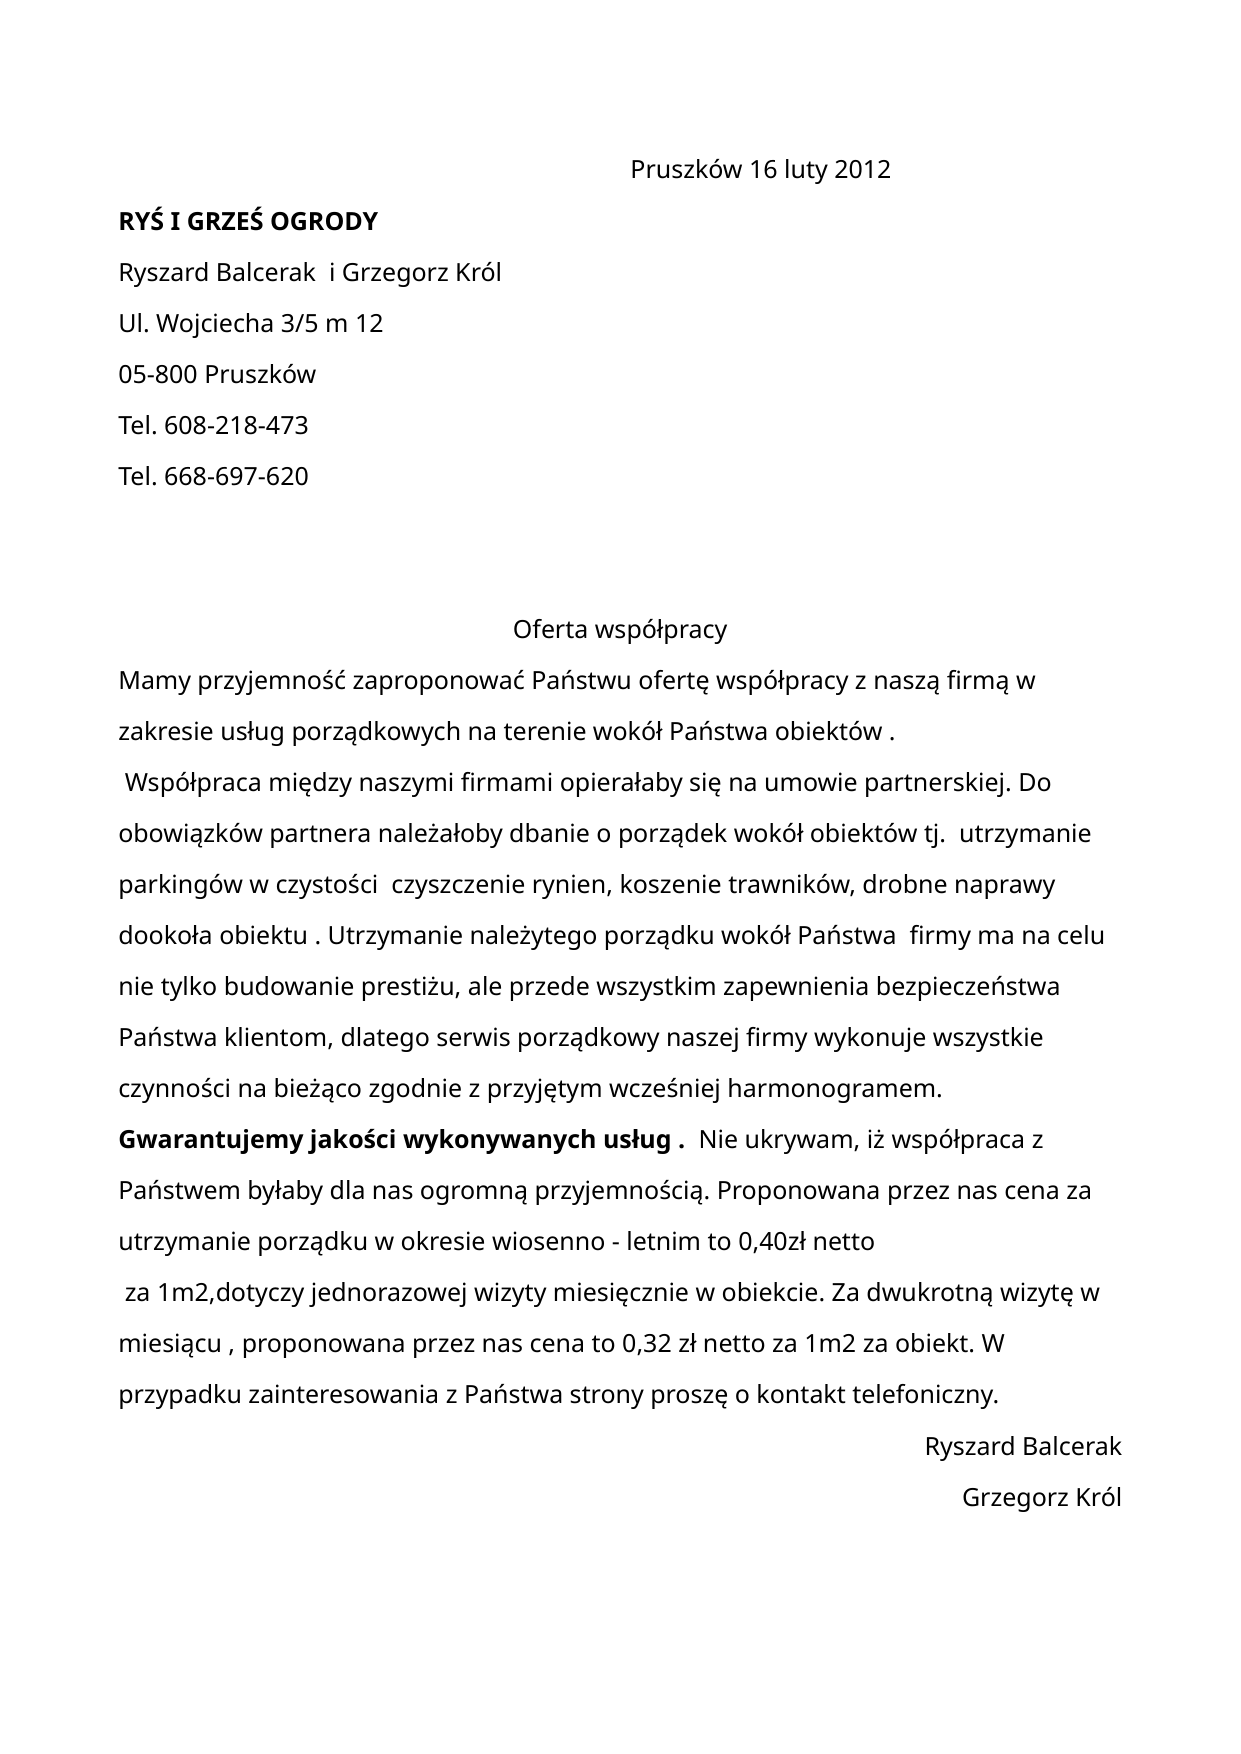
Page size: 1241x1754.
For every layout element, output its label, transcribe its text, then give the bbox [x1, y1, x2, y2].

text Mamy przyjemność zaproponować Państwu ofertę współpracy z naszą firmą w zakresie usług porządkowych na terenie wokół Państwa obiektów . [118, 663, 1122, 748]
text 05-800 Pruszków [118, 356, 1122, 390]
text Ryszard Balcerak [118, 1428, 1122, 1462]
text Ul. Wojciecha 3/5 m 12 [118, 305, 1122, 339]
text RYŚ I GRZEŚ OGRODY [118, 203, 1122, 237]
text Oferta współpracy [118, 612, 1122, 646]
text Tel. 608-218-473 [118, 407, 1122, 441]
text Współpraca między naszymi firmami opierałaby się na umowie partnerskiej. Do obowiązków partnera należałoby dbanie o porządek wokół obiektów tj. utrzymanie parkingów w czystości czyszczenie rynien, koszenie trawników, drobne naprawy dookoła obiektu . Utrzymanie należytego porządku wokół Państwa firmy ma na celu nie tylko budowanie prestiżu, ale przede wszystkim zapewnienia bezpieczeństwa Państwa klientom, dlatego serwis porządkowy naszej firmy wykonuje wszystkie czynności na bieżąco zgodnie z przyjętym wcześniej harmonogramem. Gwarantujemy jakości wykonywanych usług . Nie ukrywam, iż współpraca z Państwem byłaby dla nas ogromną przyjemnością. Proponowana przez nas cena za utrzymanie porządku w okresie wiosenno - letnim to 0,40zł netto [118, 765, 1122, 1258]
text Tel. 668-697-620 [118, 458, 1122, 492]
text za 1m2,dotyczy jednorazowej wizyty miesięcznie w obiekcie. Za dwukrotną wizytę w miesiącu , proponowana przez nas cena to 0,32 zł netto za 1m2 za obiekt. W przypadku zainteresowania z Państwa strony proszę o kontakt telefoniczny. [118, 1275, 1122, 1411]
text Ryszard Balcerak i Grzegorz Król [118, 254, 1122, 288]
text Grzegorz Król [118, 1479, 1122, 1513]
text Pruszków 16 luty 2012 [118, 152, 1122, 186]
